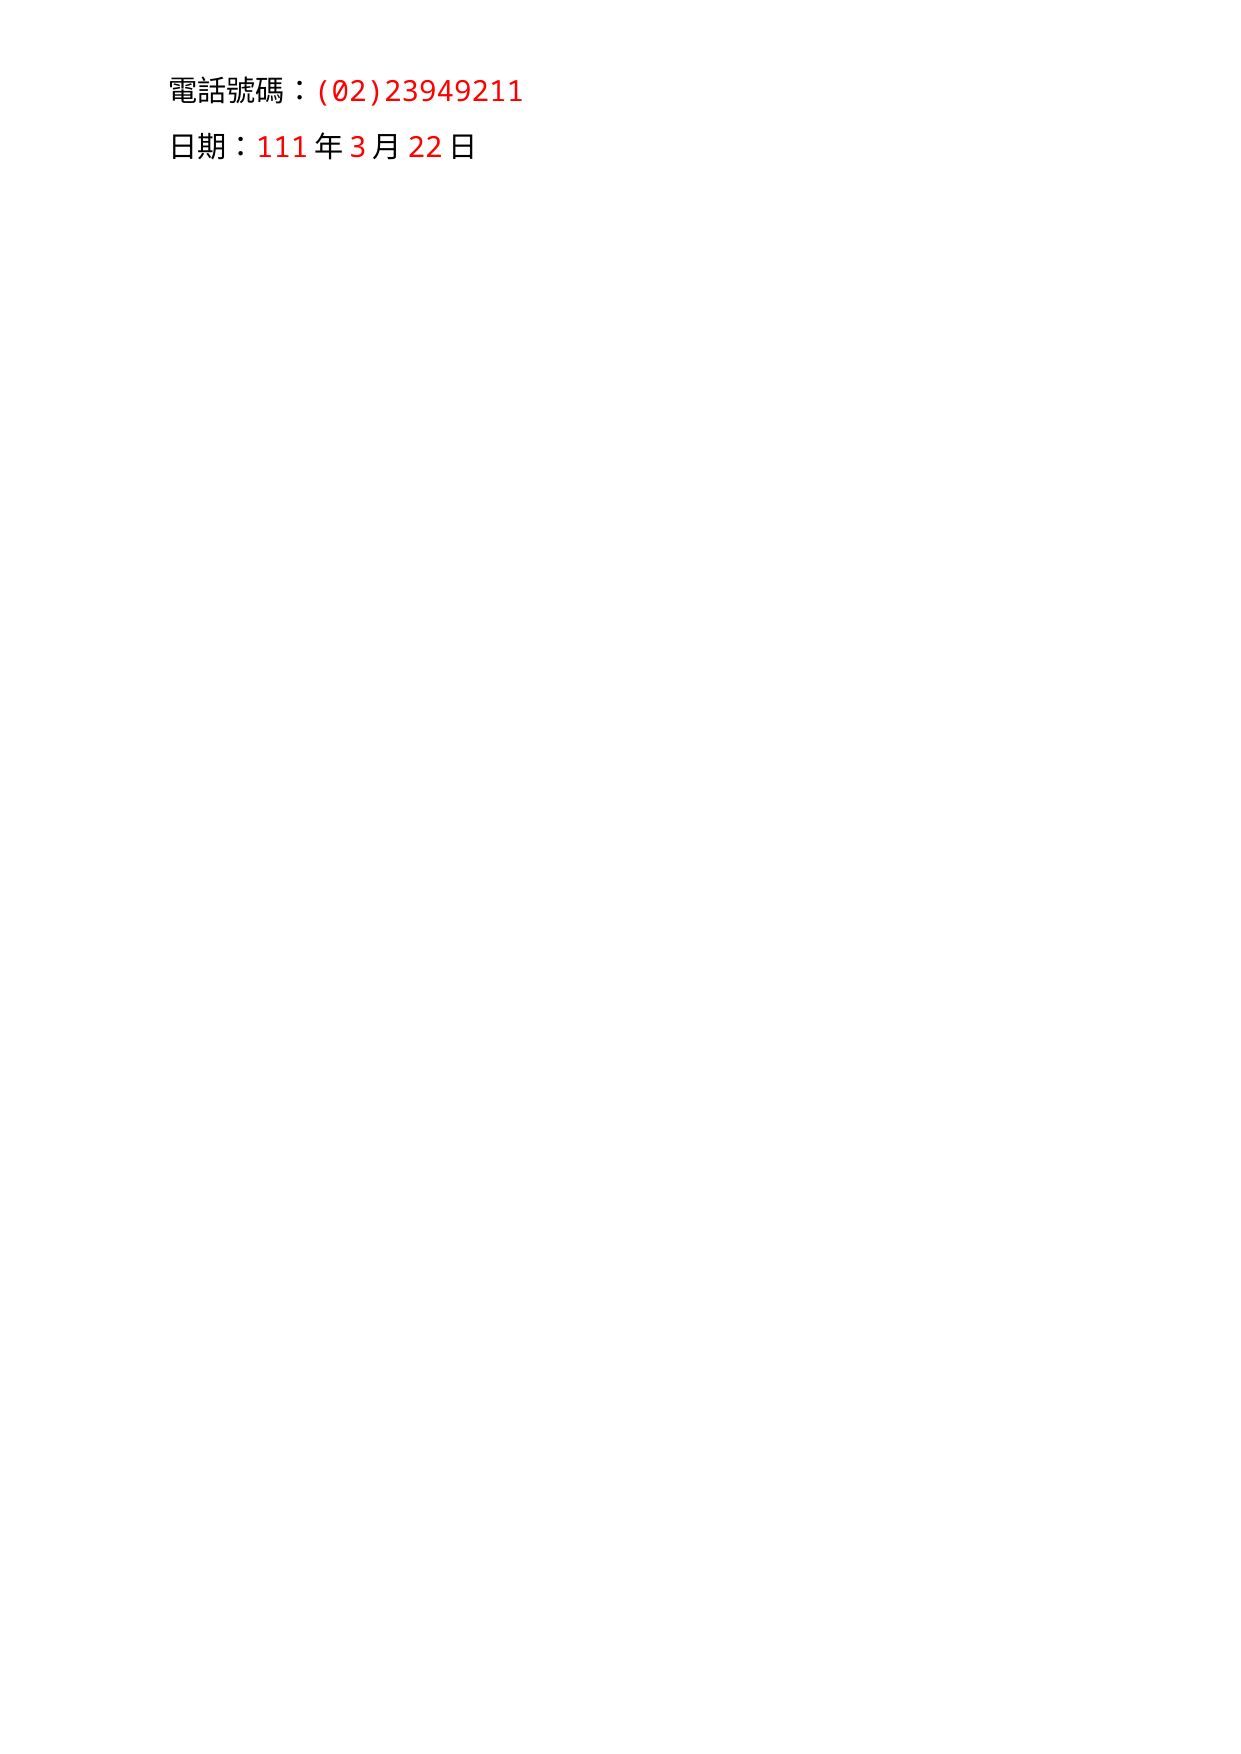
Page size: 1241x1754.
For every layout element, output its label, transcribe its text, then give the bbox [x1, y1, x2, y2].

text 電話號碼：(02)23949211 [168, 56, 1146, 112]
text 日期：111年3月22日 [168, 112, 1146, 169]
